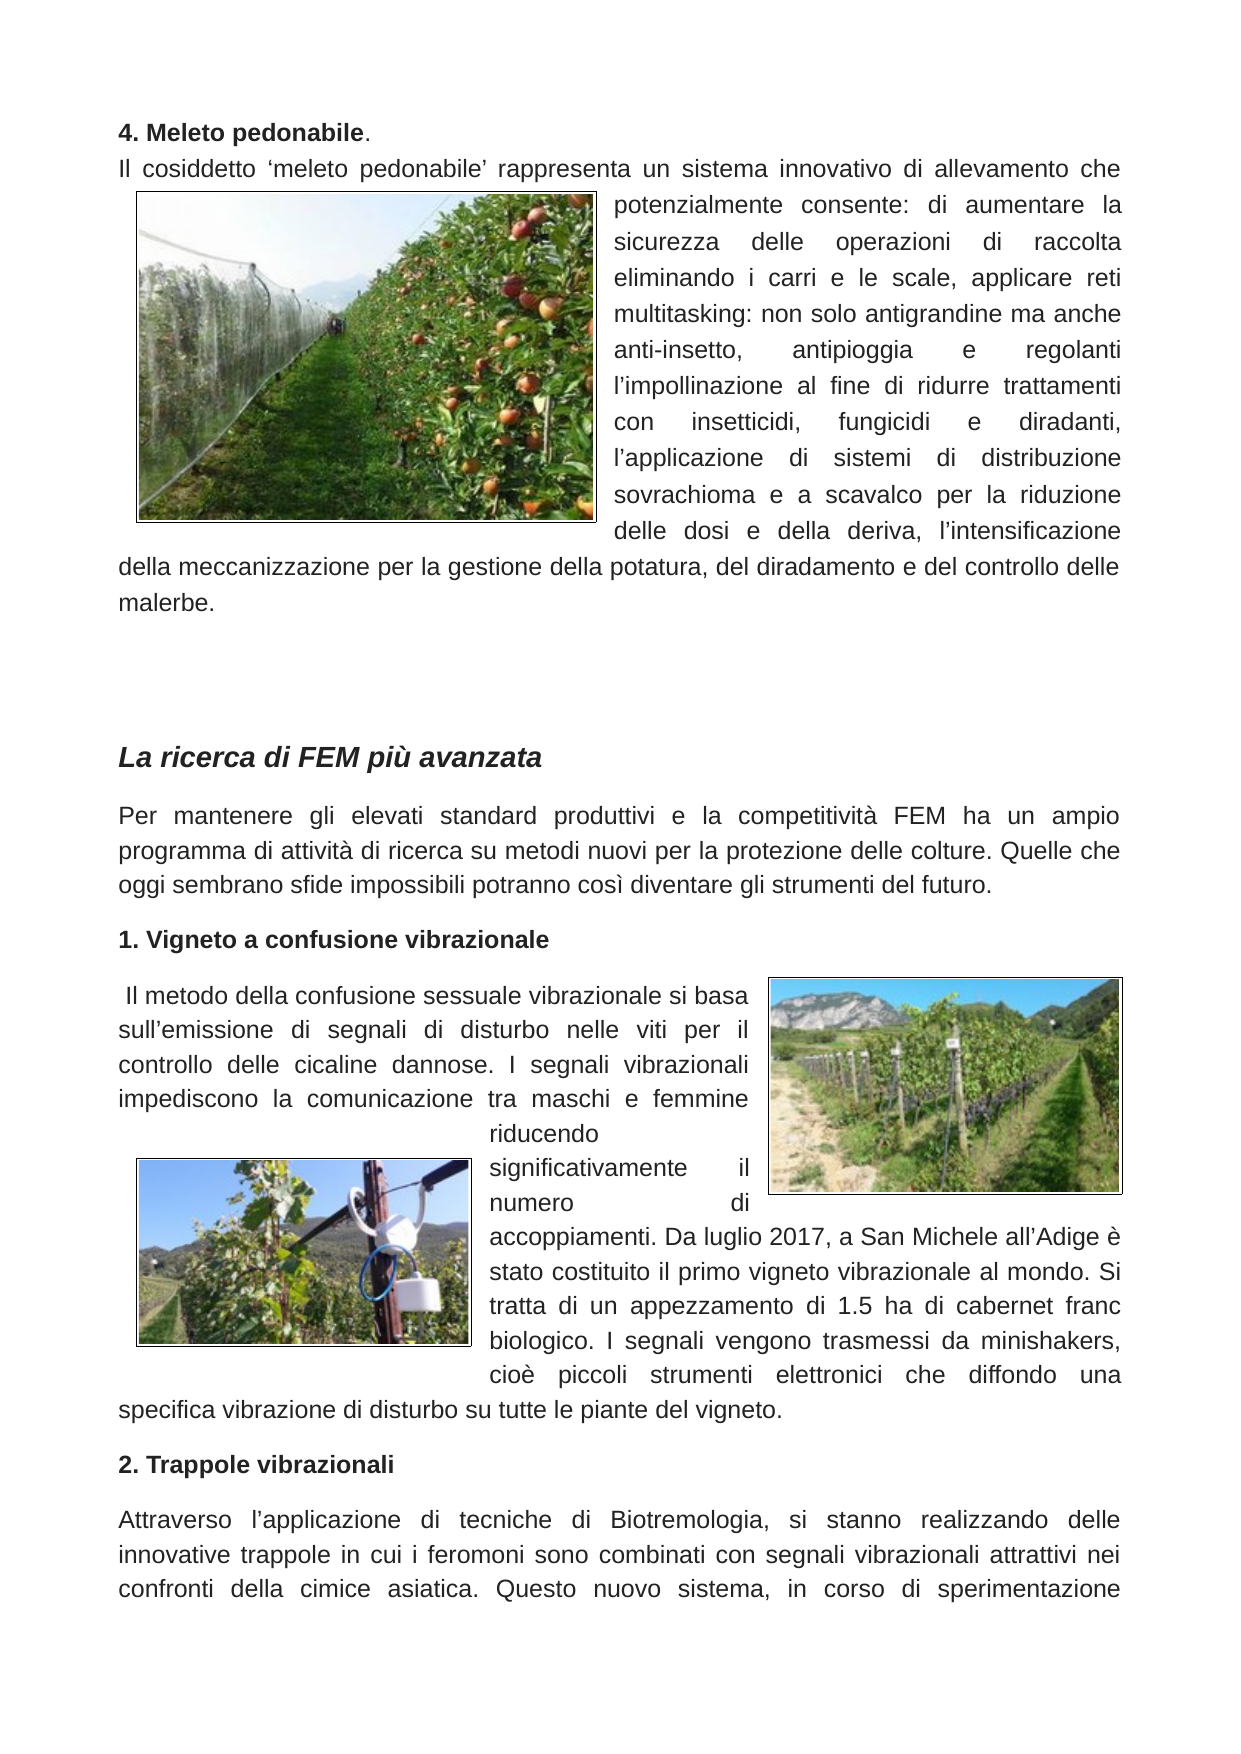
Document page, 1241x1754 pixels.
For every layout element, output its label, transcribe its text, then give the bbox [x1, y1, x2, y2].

text 1. Vigneto a confusione vibrazionale [118, 926, 1122, 954]
text Per mantenere gli elevati standard produttivi e la competitività FEM ha un ampio programma di attività di ricerca su metodi nuovi per la protezione delle colture. Quelle che oggi sembrano sfide impossibili potranno così diventare gli strumenti del futuro. [118, 801, 1122, 899]
text Il metodo della confusione sessuale vibrazionale si basa sull’emissione di segnali di disturbo nelle viti per il controllo delle cicaline dannose. I segnali vibrazionali impediscono la comunicazione tra maschi e femmine riducendo significativamente il numero di accoppiamenti. Da luglio 2017, a San Michele all’Adige è stato costituito il primo vigneto vibrazionale al mondo. Si tratta di un appezzamento di 1.5 ha di cabernet franc biologico. I segnali vengono trasmessi da minishakers, cioè piccoli strumenti elettronici che diffondo una specifica vibrazione di disturbo su tutte le piante del vigneto. [118, 981, 1122, 1423]
text Attraverso l’applicazione di tecniche di Biotremologia, si stanno realizzando delle innovative trappole in cui i feromoni sono combinati con segnali vibrazionali attrattivi nei confronti della cimice asiatica. Questo nuovo sistema, in corso di sperimentazione [118, 1505, 1122, 1603]
text 4. Meleto pedonabile. [118, 118, 1122, 147]
picture [138, 1160, 469, 1344]
text 2. Trappole vibrazionali [118, 1450, 1122, 1479]
text La ricerca di FEM più avanzata [118, 740, 1122, 774]
text Il cosiddetto ‘meleto pedonabile’ rappresenta un sistema innovativo di allevamento che potenzialmente consente: di aumentare la sicurezza delle operazioni di raccolta eliminando i carri e le scale, applicare reti multitasking: non solo antigrandine ma anche anti-insetto, antipioggia e regolanti l’impollinazione al fine di ridurre trattamenti con insetticidi, fungicidi e diradanti, l’applicazione di sistemi di distribuzione sovrachioma e a scavalco per la riduzione delle dosi e della deriva, l’intensificazione della meccanizzazione per la gestione della potatura, del diradamento e del controllo delle malerbe. [118, 154, 1122, 617]
picture [138, 194, 593, 520]
picture [770, 979, 1119, 1192]
text [769, 978, 1122, 1194]
text [137, 192, 596, 522]
